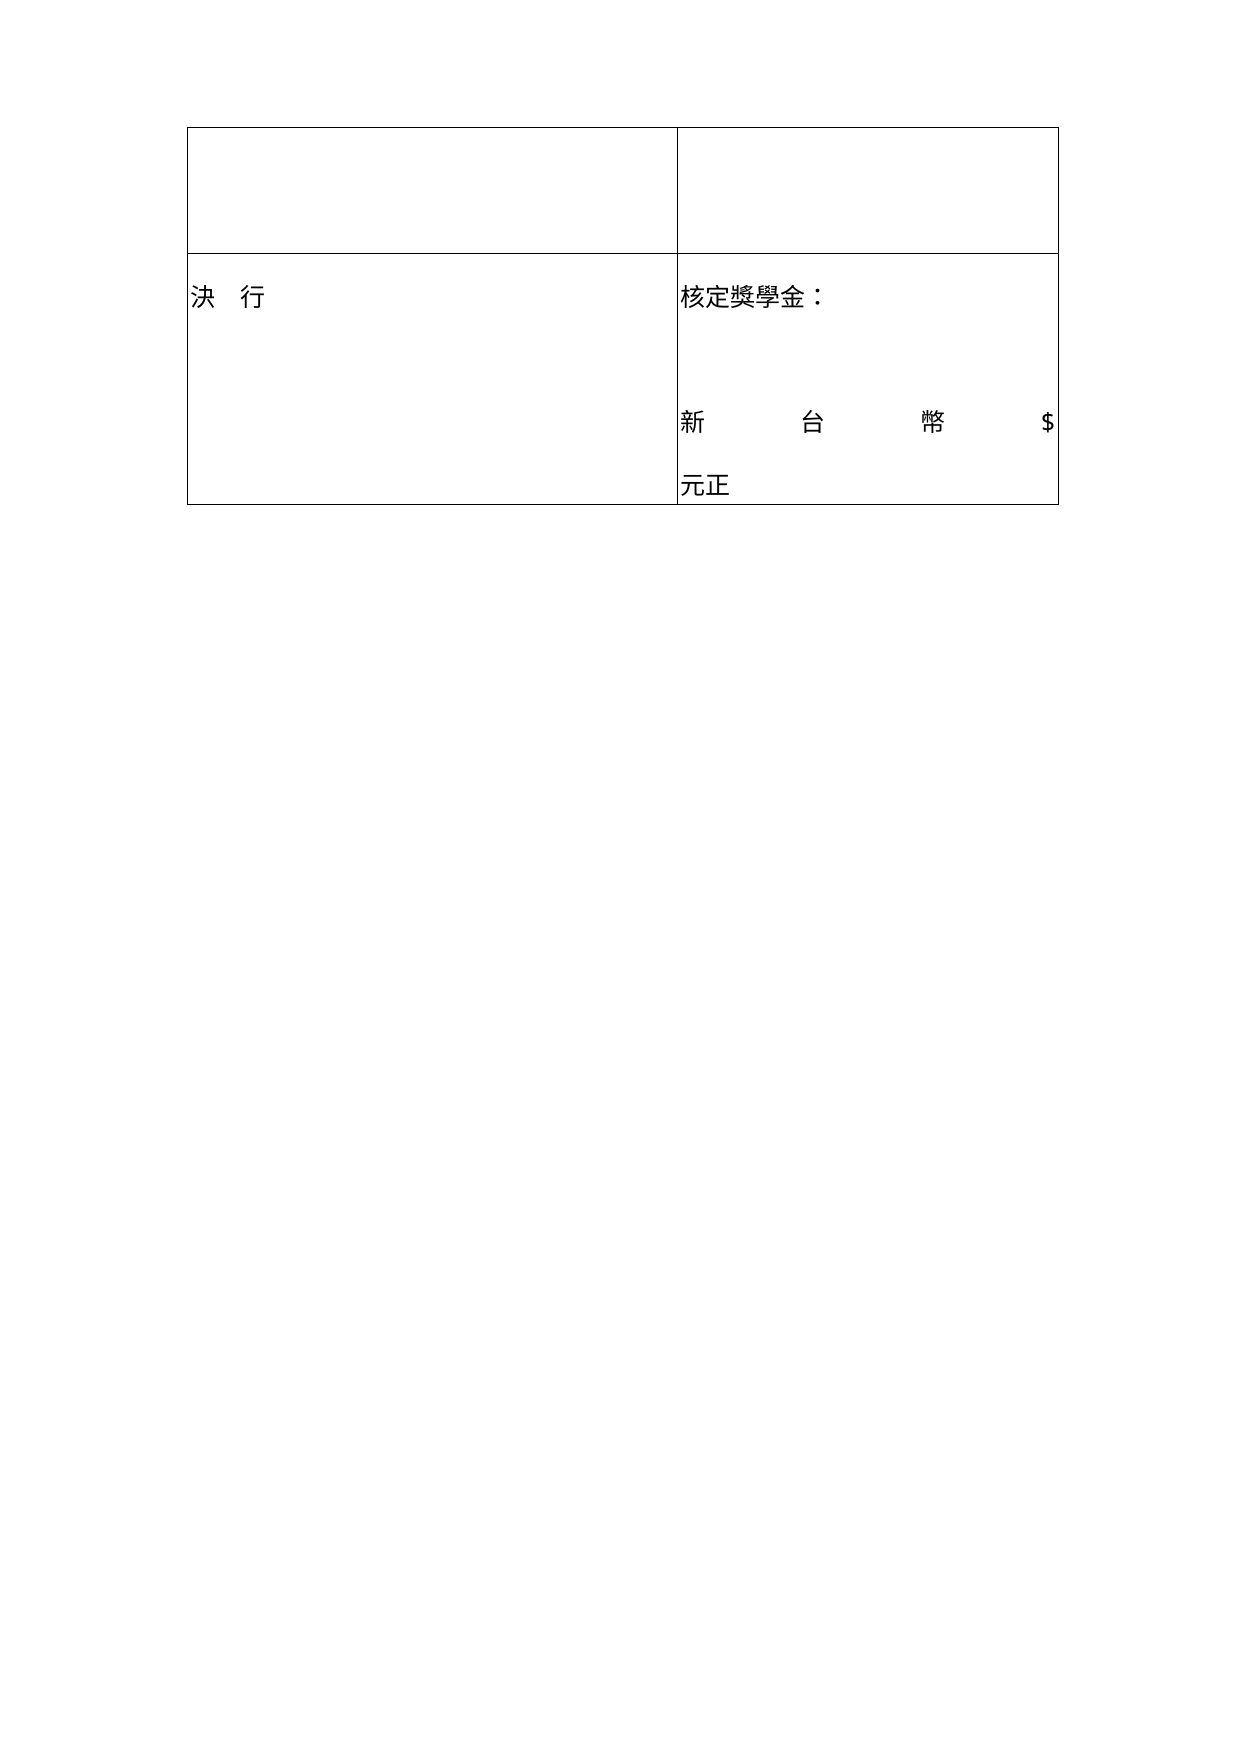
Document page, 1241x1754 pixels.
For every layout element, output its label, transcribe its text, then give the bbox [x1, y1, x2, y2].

table_cell 核定獎學金： 新台幣$ 元正 [678, 254, 1058, 504]
table_cell [678, 128, 1058, 253]
table_cell 決 行 [188, 254, 677, 504]
table_cell [188, 128, 677, 253]
